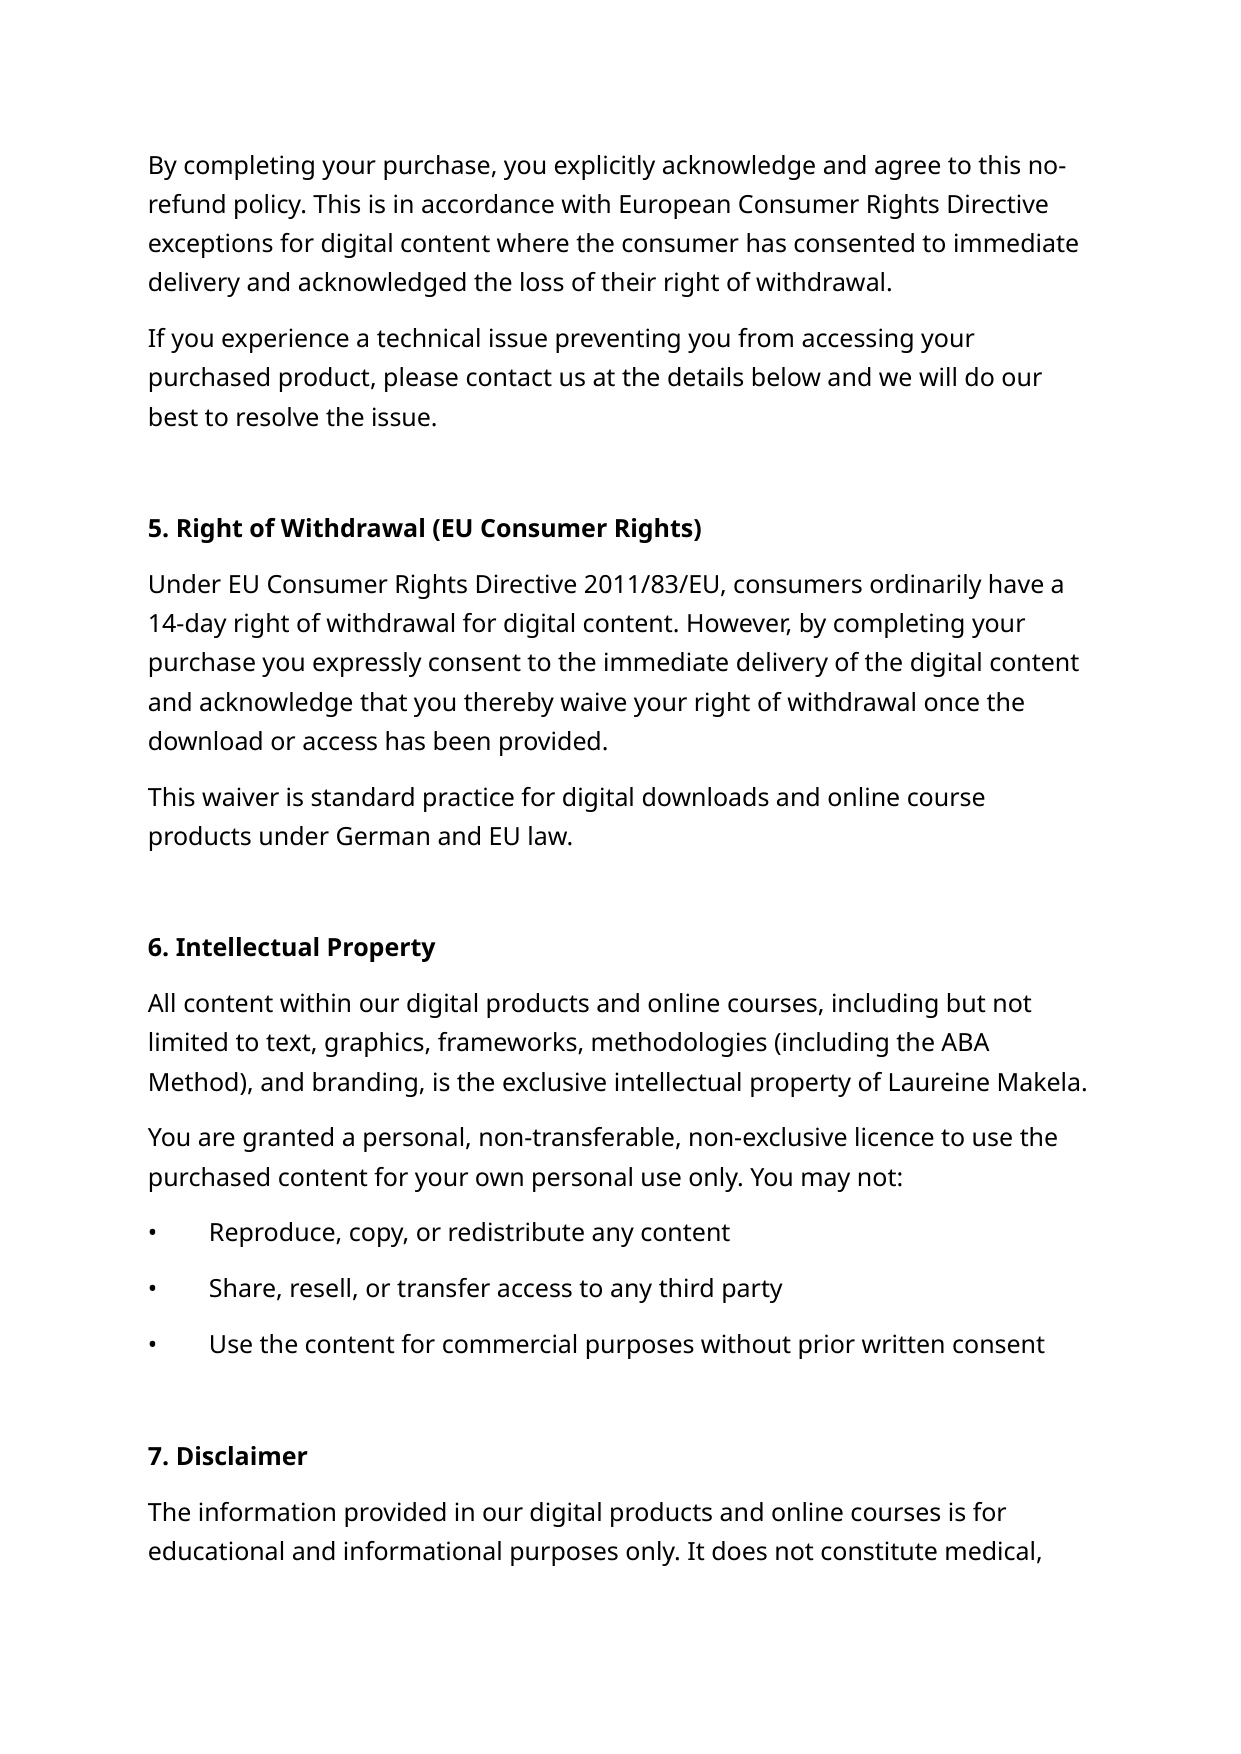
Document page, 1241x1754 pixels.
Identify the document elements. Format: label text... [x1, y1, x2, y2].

text You are granted a personal, non-transferable, non-exclusive licence to use the purchased content for your own personal use only. You may not: [148, 1120, 1093, 1193]
text If you experience a technical issue preventing you from accessing your purchased product, please contact us at the details below and we will do our best to resolve the issue. [148, 321, 1093, 433]
text 7. Disclaimer [148, 1438, 1093, 1472]
text • Use the content for commercial purposes without prior written consent [148, 1327, 1093, 1361]
text This waiver is standard practice for digital downloads and online course products under German and EU law. [148, 779, 1093, 852]
text 6. Intellectual Property [148, 930, 1093, 964]
text By completing your purchase, you explicitly acknowledge and agree to this no-refund policy. This is in accordance with European Consumer Rights Directive exceptions for digital content where the consumer has consented to immediate delivery and acknowledged the loss of their right of withdrawal. [148, 148, 1093, 299]
text • Reproduce, copy, or redistribute any content [148, 1215, 1093, 1249]
text All content within our digital products and online courses, including but not limited to text, graphics, frameworks, methodologies (including the ABA Method), and branding, is the exclusive intellectual property of Laureine Makela. [148, 986, 1093, 1098]
text Under EU Consumer Rights Directive 2011/83/EU, consumers ordinarily have a 14-day right of withdrawal for digital content. However, by completing your purchase you expressly consent to the immediate delivery of the digital content and acknowledge that you thereby waive your right of withdrawal once the download or access has been provided. [148, 567, 1093, 757]
text 5. Right of Withdrawal (EU Consumer Rights) [148, 511, 1093, 545]
text The information provided in our digital products and online courses is for educational and informational purposes only. It does not constitute medical, [148, 1494, 1093, 1567]
text • Share, resell, or transfer access to any third party [148, 1271, 1093, 1305]
